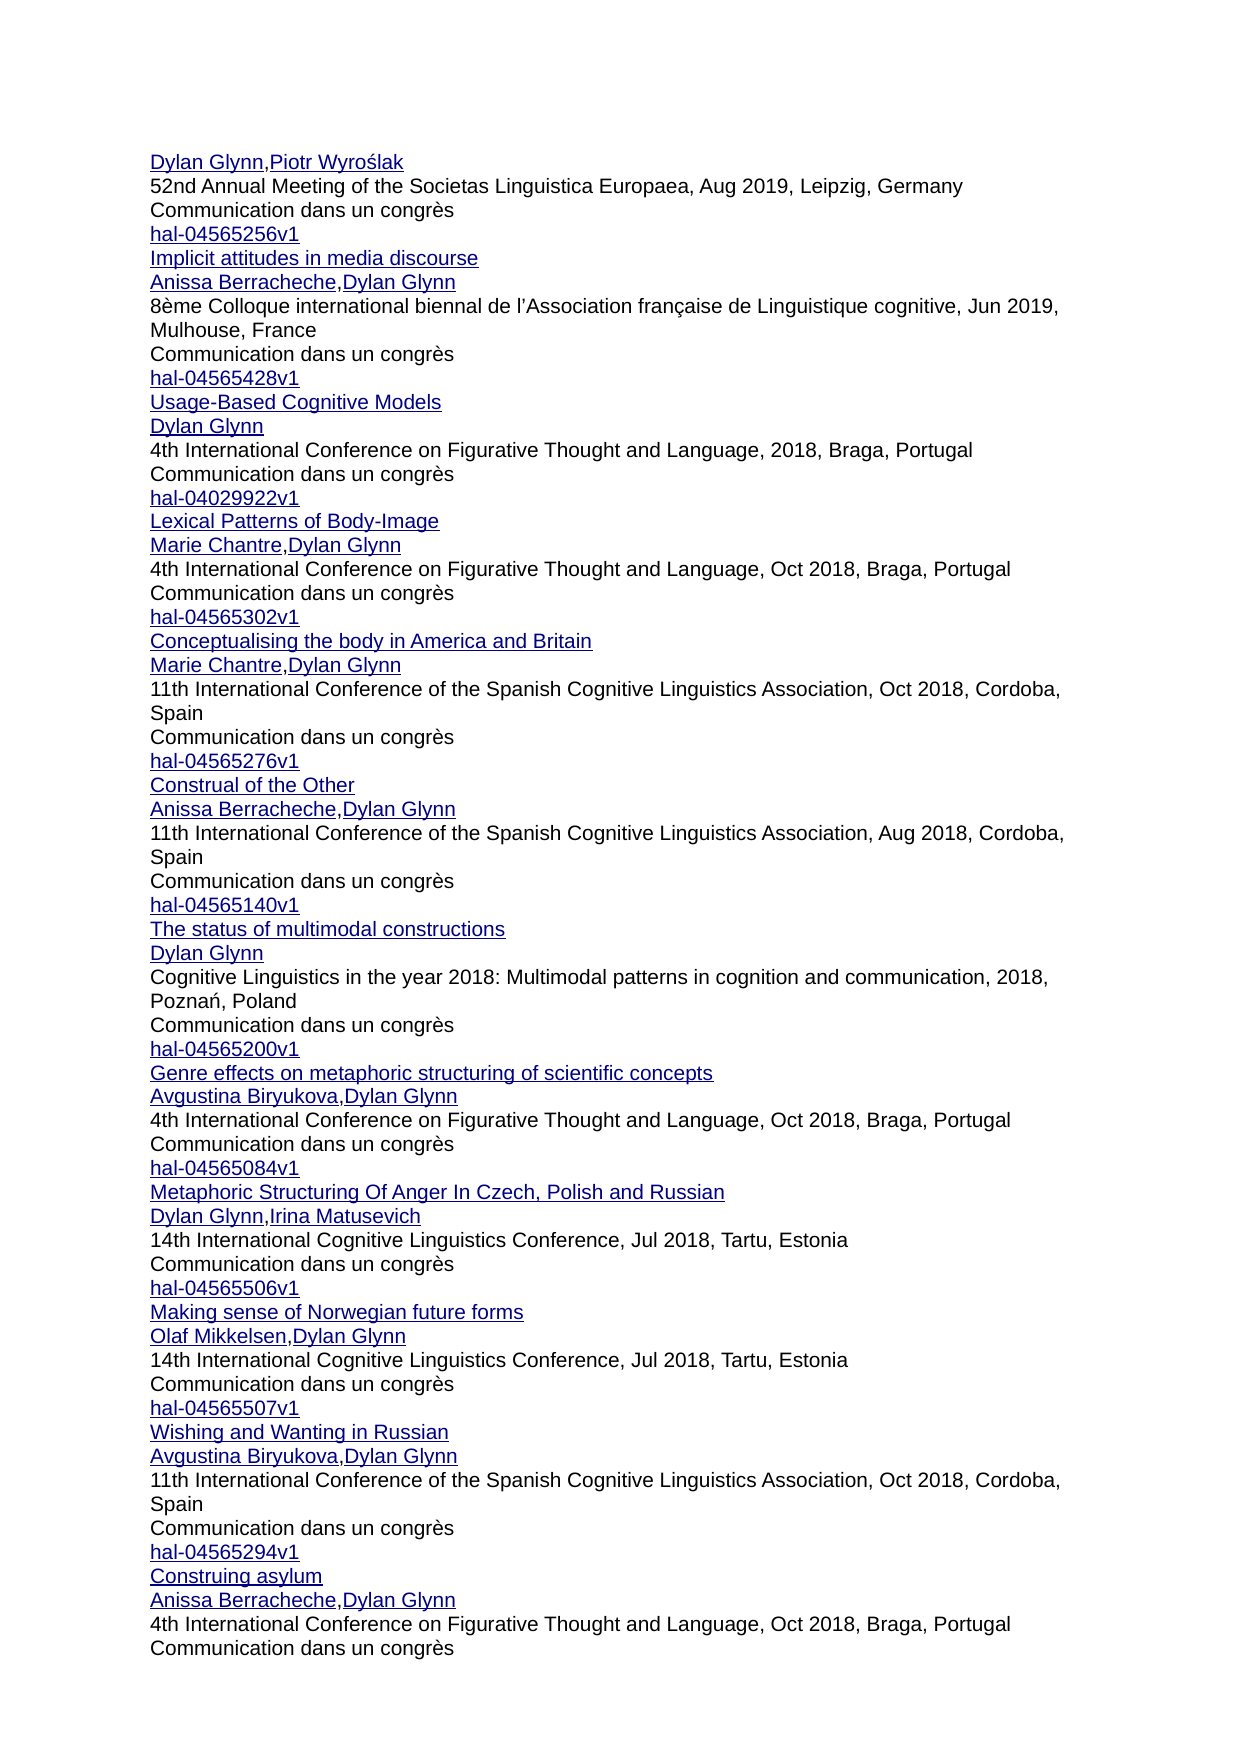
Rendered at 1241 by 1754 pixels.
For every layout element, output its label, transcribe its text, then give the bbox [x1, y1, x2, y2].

table_cell Construing asylum Anissa Berracheche,Dylan Glynn 4th International Conference on Figurative Thought and Language, Oct 2018, Braga, Portugal Communication dans un congrès [150, 1564, 1090, 1659]
table_cell The status of multimodal constructions Dylan Glynn Cognitive Linguistics in the year 2018: Multimodal patterns in cognition and communication, 2018, Poznań, Poland Communication dans un congrès hal-04565200v1 [150, 917, 1090, 1060]
table_cell Genre effects on metaphoric structuring of scientific concepts Avgustina Biryukova,Dylan Glynn 4th International Conference on Figurative Thought and Language, Oct 2018, Braga, Portugal Communication dans un congrès hal-04565084v1 [150, 1060, 1090, 1180]
table_cell Making sense of Norwegian future forms Olaf Mikkelsen,Dylan Glynn 14th International Cognitive Linguistics Conference, Jul 2018, Tartu, Estonia Communication dans un congrès hal-04565507v1 [150, 1300, 1090, 1420]
table_cell Implicit attitudes in media discourse Anissa Berracheche,Dylan Glynn 8ème Colloque international biennal de l’Association française de Linguistique cognitive, Jun 2019, Mulhouse, France Communication dans un congrès hal-04565428v1 [150, 246, 1090, 389]
table_cell Construal of the Other Anissa Berracheche,Dylan Glynn 11th International Conference of the Spanish Cognitive Linguistics Association, Aug 2018, Cordoba, Spain Communication dans un congrès hal-04565140v1 [150, 773, 1090, 917]
table_cell Wishing and Wanting in Russian Avgustina Biryukova,Dylan Glynn 11th International Conference of the Spanish Cognitive Linguistics Association, Oct 2018, Cordoba, Spain Communication dans un congrès hal-04565294v1 [150, 1420, 1090, 1563]
table_cell Lexical Patterns of Body-Image Marie Chantre,Dylan Glynn 4th International Conference on Figurative Thought and Language, Oct 2018, Braga, Portugal Communication dans un congrès hal-04565302v1 [150, 509, 1090, 629]
table_cell Dylan Glynn,Piotr Wyroślak 52nd Annual Meeting of the Societas Linguistica Europaea, Aug 2019, Leipzig, Germany Communication dans un congrès hal-04565256v1 [150, 150, 1090, 246]
table_cell Usage-Based Cognitive Models Dylan Glynn 4th International Conference on Figurative Thought and Language, 2018, Braga, Portugal Communication dans un congrès hal-04029922v1 [150, 390, 1090, 509]
table_cell Metaphoric Structuring Of Anger In Czech, Polish and Russian Dylan Glynn,Irina Matusevich 14th International Cognitive Linguistics Conference, Jul 2018, Tartu, Estonia Communication dans un congrès hal-04565506v1 [150, 1180, 1090, 1300]
table_cell Conceptualising the body in America and Britain Marie Chantre,Dylan Glynn 11th International Conference of the Spanish Cognitive Linguistics Association, Oct 2018, Cordoba, Spain Communication dans un congrès hal-04565276v1 [150, 629, 1090, 773]
